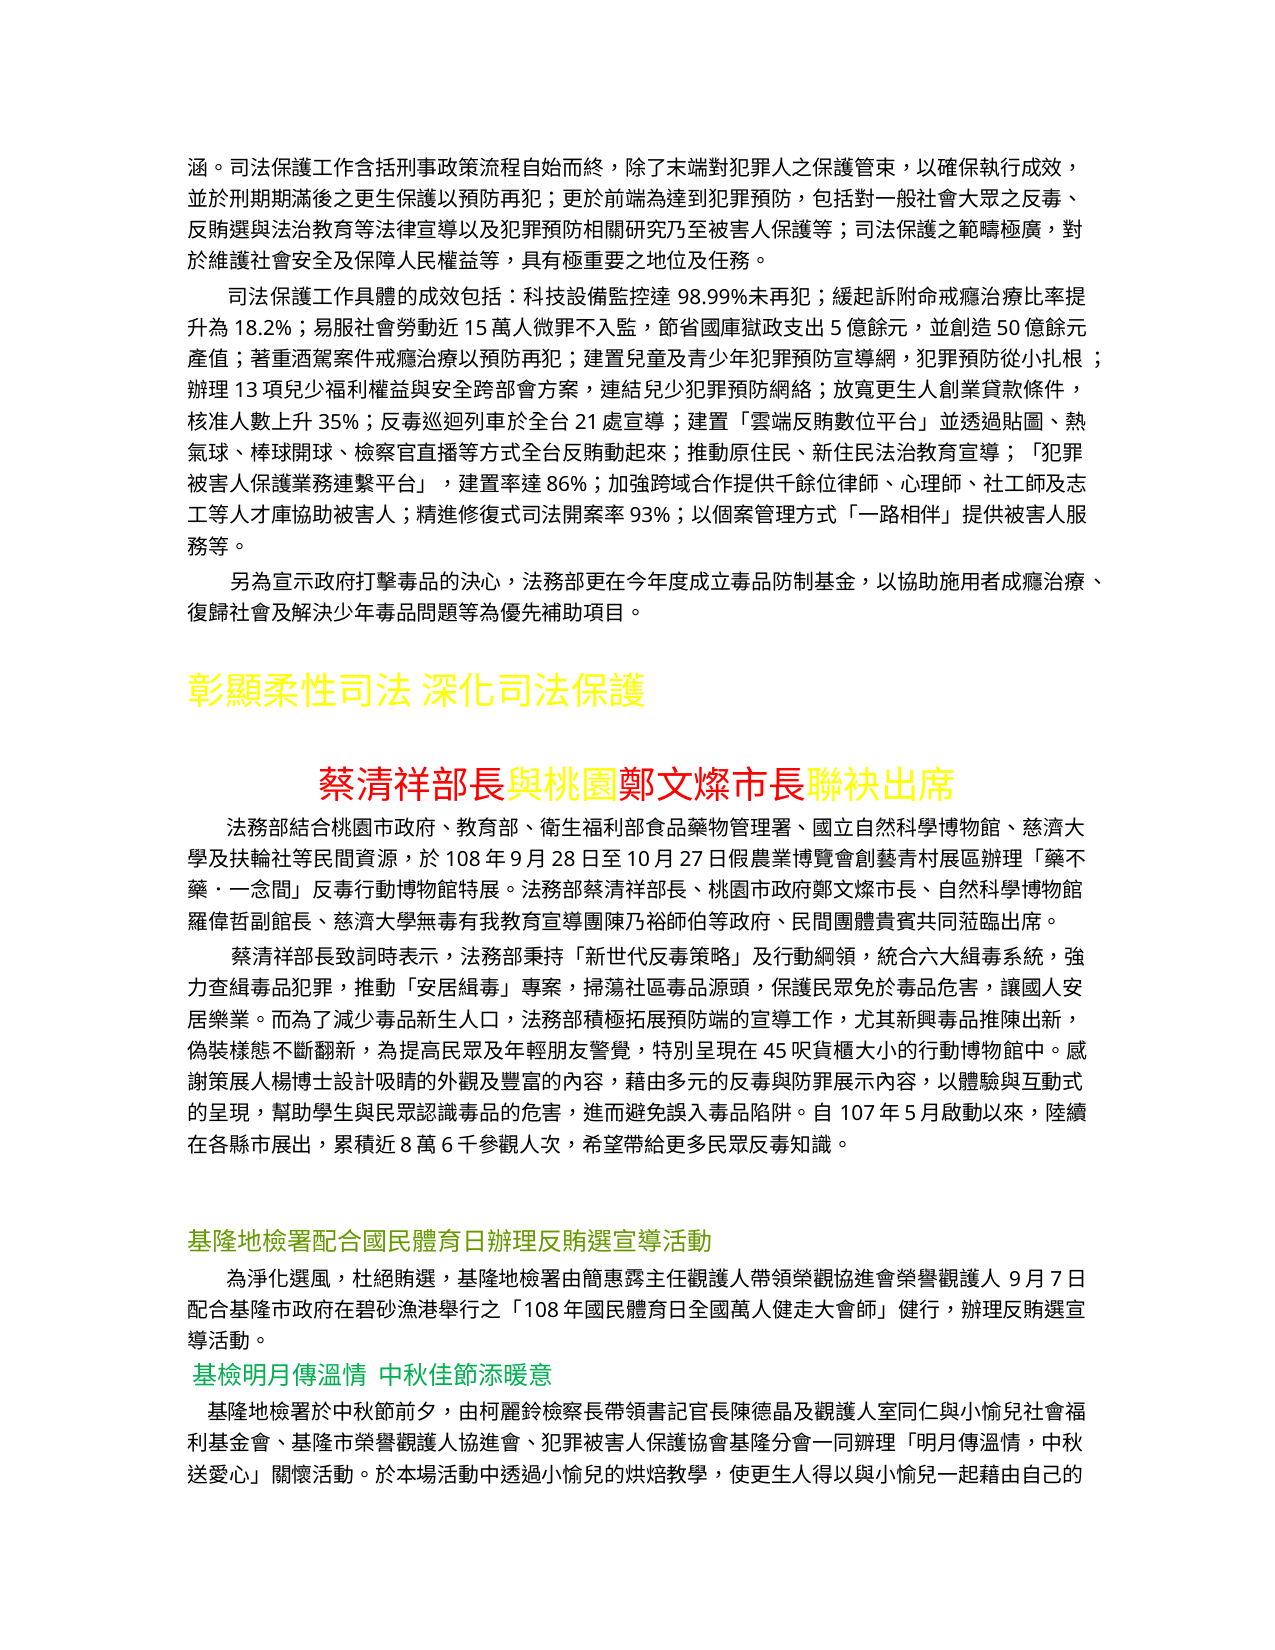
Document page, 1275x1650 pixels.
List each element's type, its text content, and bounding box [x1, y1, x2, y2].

text 基檢明月傳溫情 中秋佳節添暖意 [187, 1359, 1087, 1390]
text 涵。司法保護工作含括刑事政策流程自始而終，除了末端對犯罪人之保護管束，以確保執行成效，並於刑期期滿後之更生保護以預防再犯；更於前端為達到犯罪預防，包括對一般社會大眾之反毒、反賄選與法治教育等法律宣導以及犯罪預防相關研究乃至被害人保護等；司法保護之範疇極廣，對於維護社會安全及保障人民權益等，具有極重要之地位及任務。 [187, 150, 1087, 275]
text 法務部結合桃園市政府、教育部、衛生福利部食品藥物管理署、國立自然科學博物館、慈濟大學及扶輪社等民間資源，於108年9月28日至10月27日假農業博覽會創藝青村展區辦理「藥不藥．一念間」反毒行動博物館特展。法務部蔡清祥部長、桃園市政府鄭文燦市長、自然科學博物館羅偉哲副館長、慈濟大學無毒有我教育宣導團陳乃裕師伯等政府、民間團體貴賓共同蒞臨出席。 [187, 810, 1087, 935]
text 蔡清祥部長致詞時表示，法務部秉持「新世代反毒策略」及行動綱領，統合六大緝毒系統，強力查緝毒品犯罪，推動「安居緝毒」專案，掃蕩社區毒品源頭，保護民眾免於毒品危害，讓國人安居樂業。而為了減少毒品新生人口，法務部積極拓展預防端的宣導工作，尤其新興毒品推陳出新，偽裝樣態不斷翻新，為提高民眾及年輕朋友警覺，特別呈現在45呎貨櫃大小的行動博物館中。感謝策展人楊博士設計吸睛的外觀及豐富的內容，藉由多元的反毒與防罪展示內容，以體驗與互動式的呈現，幫助學生與民眾認識毒品的危害，進而避免誤入毒品陷阱。自107年5月啟動以來，陸續在各縣市展出，累積近8萬6千參觀人次，希望帶給更多民眾反毒知識。 [187, 939, 1087, 1158]
text 基隆地檢署於中秋節前夕，由柯麗鈴檢察長帶領書記官長陳德晶及觀護人室同仁與小愉兒社會福利基金會、基隆市榮譽觀護人協進會、犯罪被害人保護協會基隆分會一同辧理「明月傳溫情，中秋送愛心」關懷活動。於本場活動中透過小愉兒的烘焙教學，使更生人得以與小愉兒一起藉由自己的 [187, 1394, 1087, 1488]
text 另為宣示政府打擊毒品的決心，法務部更在今年度成立毒品防制基金，以協助施用者成癮治療、復歸社會及解決少年毒品問題等為優先補助項目。 [187, 564, 1087, 627]
text 基隆地檢署配合國民體育日辦理反賄選宣導活動 [187, 1226, 1087, 1257]
text 保護司開箱文 [187, 629, 1087, 671]
text 「2019桃園農業博覽會」feat.「反毒行動博物館」 [187, 712, 1087, 760]
text 彰顯柔性司法 深化司法保護 [187, 671, 1087, 712]
text 為淨化選風，杜絕賄選，基隆地檢署由簡惠霠主任觀護人帶領榮觀協進會榮譽觀護人9月7日配合基隆市政府在碧砂漁港舉行之「108年國民體育日全國萬人健走大會師」健行，辦理反賄選宣導活動。 [187, 1261, 1087, 1355]
text 蔡清祥部長與桃園鄭文燦市長聯袂出席 [187, 760, 1087, 808]
text 司法保護工作具體的成效包括：科技設備監控達98.99%未再犯；緩起訴附命戒癮治療比率提升為18.2%；易服社會勞動近15萬人微罪不入監，節省國庫獄政支出5億餘元，並創造50億餘元產值；著重酒駕案件戒癮治療以預防再犯；建置兒童及青少年犯罪預防宣導網，犯罪預防從小扎根；辦理13項兒少福利權益與安全跨部會方案，連結兒少犯罪預防網絡；放寬更生人創業貸款條件，核准人數上升35%；反毒巡迴列車於全台21處宣導；建置「雲端反賄數位平台」並透過貼圖、熱氣球、棒球開球、檢察官直播等方式全台反賄動起來；推動原住民、新住民法治教育宣導；「犯罪被害人保護業務連繫平台」，建置率達86%；加強跨域合作提供千餘位律師、心理師、社工師及志工等人才庫協助被害人；精進修復式司法開案率93%；以個案管理方式「一路相伴」提供被害人服務等。 [187, 279, 1087, 560]
